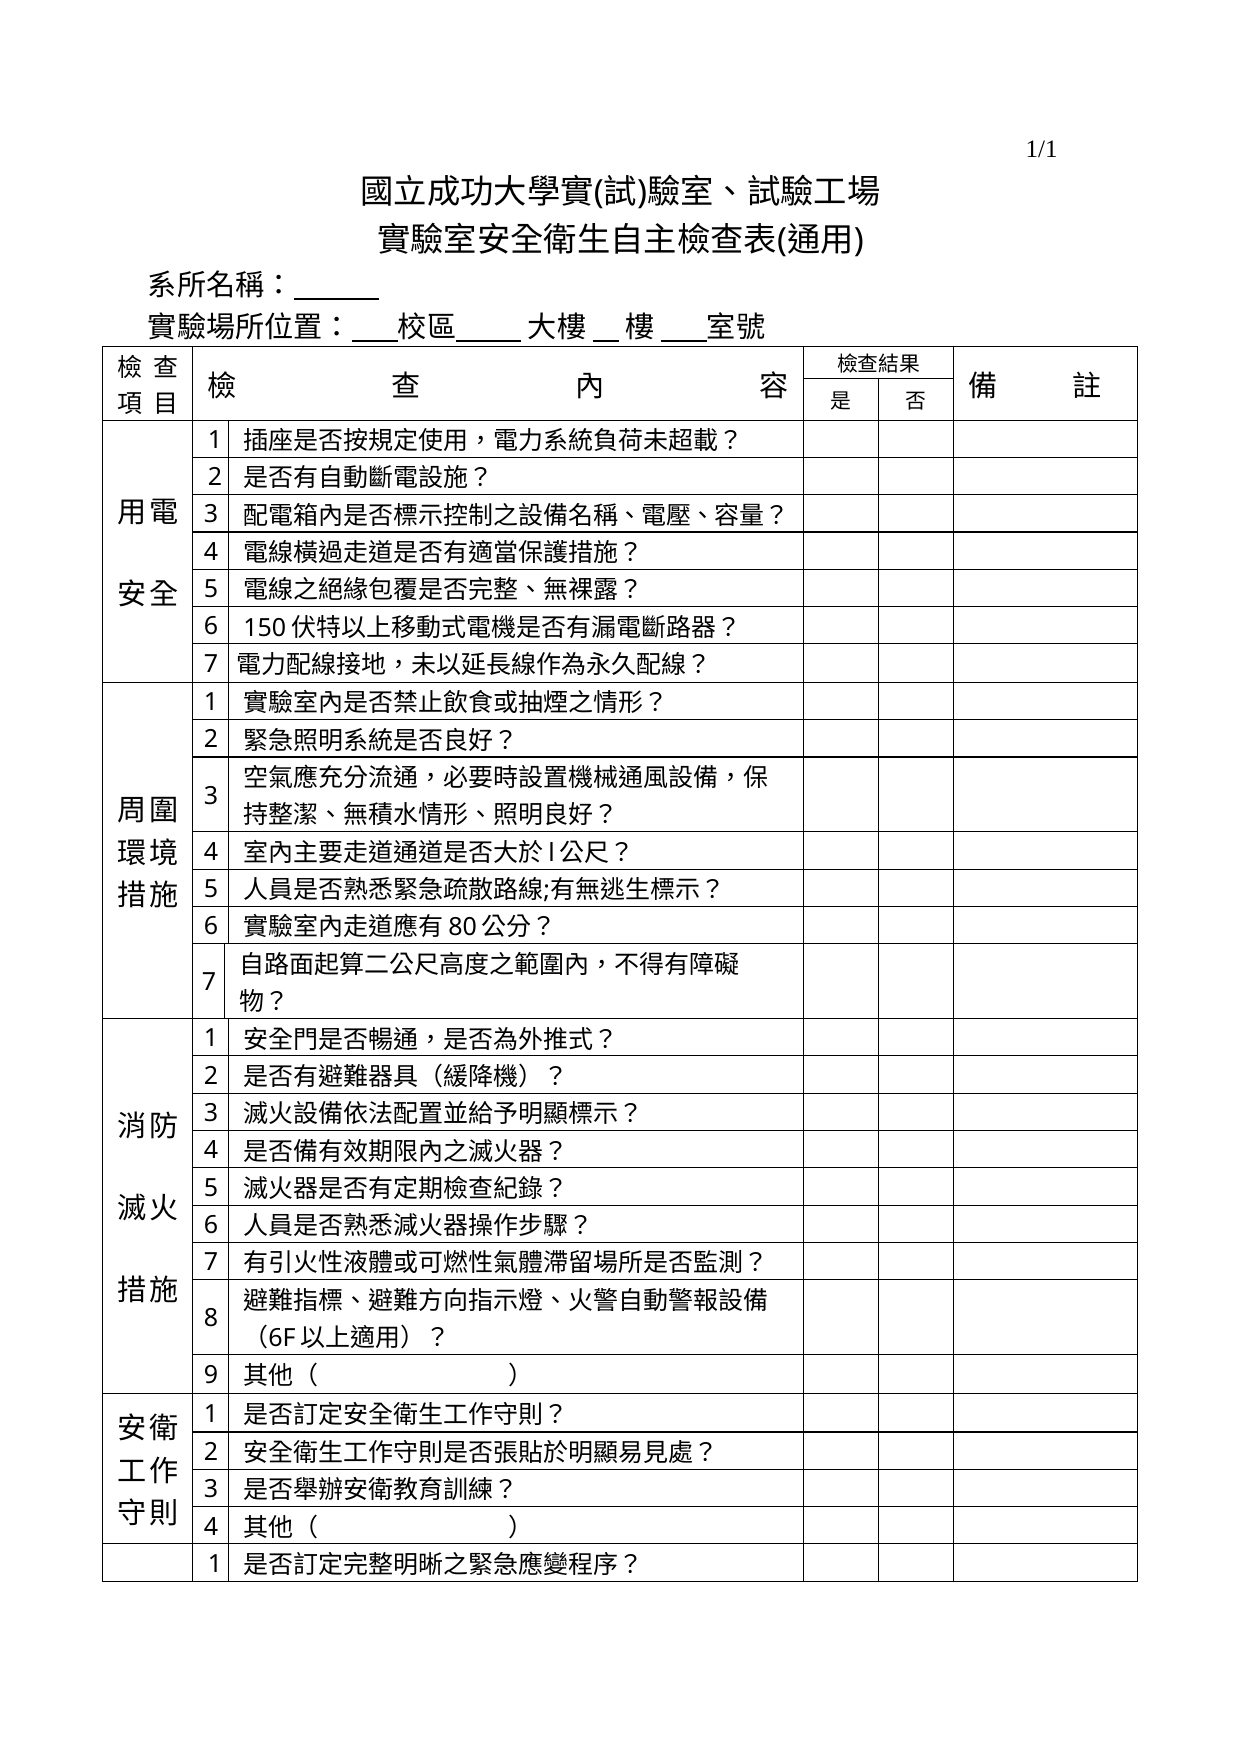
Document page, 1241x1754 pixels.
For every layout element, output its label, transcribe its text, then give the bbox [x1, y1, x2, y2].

table_cell [804, 832, 878, 868]
table_cell 1 [193, 1544, 228, 1581]
table_cell [879, 1019, 953, 1055]
table_cell [879, 495, 953, 531]
table_cell 其他（ ） [229, 1355, 803, 1393]
table_cell [804, 533, 878, 569]
table_cell [879, 870, 953, 906]
table_cell 7 [193, 1243, 228, 1279]
table_cell 配電箱內是否標示控制之設備名稱、電壓、容量？ [229, 495, 803, 531]
table_cell 緊急照明系統是否良好？ [229, 720, 803, 756]
table_cell [954, 907, 1137, 943]
table_cell [879, 907, 953, 943]
table_cell [879, 832, 953, 868]
table_cell [804, 944, 878, 1018]
table_cell [804, 607, 878, 643]
table_cell [879, 607, 953, 643]
table_cell [879, 1355, 953, 1393]
table_cell [879, 1280, 953, 1354]
table_cell [804, 1544, 878, 1581]
table_cell [804, 1394, 878, 1431]
table_cell [879, 1433, 953, 1469]
table_cell 電力配線接地，未以延長線作為永久配線？ [229, 644, 803, 682]
table_cell [804, 758, 878, 831]
table_cell 空氣應充分流通，必要時設置機械通風設備，保持整潔、無積水情形、照明良好？ [229, 758, 803, 831]
text 系所名稱： [148, 261, 1092, 304]
table_cell 5 [193, 1168, 228, 1204]
table_cell 電線之絕緣包覆是否完整、無裸露？ [229, 570, 803, 606]
table_cell [879, 1131, 953, 1167]
table_cell [954, 1131, 1137, 1167]
table_cell [879, 458, 953, 494]
table_cell [954, 1243, 1137, 1279]
table_cell 3 [193, 1470, 228, 1506]
table_cell [954, 458, 1137, 494]
table_cell [804, 907, 878, 943]
table_header 檢查結果 [804, 347, 953, 378]
table_cell 消防 滅火 措施 [103, 1019, 192, 1393]
table_cell 避難指標、避難方向指示燈、火警自動警報設備（6F以上適用）？ [229, 1280, 803, 1354]
table_cell [804, 1168, 878, 1204]
text 實驗場所位置： 校區 大樓 樓 室號 [148, 304, 1092, 346]
table_cell 4 [193, 533, 228, 569]
table_cell [804, 570, 878, 606]
table_cell 6 [193, 1206, 228, 1242]
table_cell 滅火設備依法配置並給予明顯標示？ [229, 1094, 803, 1130]
table_cell [804, 870, 878, 906]
table_cell [879, 1507, 953, 1543]
text 實驗室安全衛生自主檢查表(通用) [148, 213, 1092, 261]
table_cell [879, 1094, 953, 1130]
table_cell [954, 644, 1137, 682]
table_cell [954, 1206, 1137, 1242]
table_cell 否 [879, 379, 953, 419]
table_cell 用電 安全 [103, 421, 192, 682]
table_cell 6 [193, 607, 228, 643]
table_cell [804, 1131, 878, 1167]
table_cell 滅火器是否有定期檢查紀錄？ [229, 1168, 803, 1204]
table_cell [804, 644, 878, 682]
table_cell 8 [193, 1280, 228, 1354]
table_cell [954, 683, 1137, 719]
table_cell [804, 1094, 878, 1130]
table_cell [804, 1019, 878, 1055]
table_cell 4 [193, 1131, 228, 1167]
table_cell [954, 1544, 1137, 1581]
table_cell [954, 758, 1137, 831]
table_cell [804, 1280, 878, 1354]
table_cell [804, 1056, 878, 1093]
table_cell [879, 421, 953, 457]
text 國立成功大學實(試)驗室、試驗工場 [148, 127, 1092, 213]
text 1/1 [1025, 134, 1070, 164]
table_cell [954, 570, 1137, 606]
table_cell [804, 1243, 878, 1279]
table_cell 3 [193, 495, 228, 531]
table_header 檢查內容 [193, 347, 803, 419]
table_cell [879, 720, 953, 756]
table_cell [954, 1056, 1137, 1093]
table_cell 1 [193, 1394, 228, 1431]
table_cell [954, 720, 1137, 756]
table_cell [954, 1019, 1137, 1055]
table_cell 周圍環境措施 [103, 683, 192, 1018]
table_cell [954, 832, 1137, 868]
table_cell 是 [804, 379, 878, 419]
table_cell 插座是否按規定使用，電力系統負荷未超載？ [229, 421, 803, 457]
table_cell 人員是否熟悉緊急疏散路線;有無逃生標示？ [229, 870, 803, 906]
table_cell 是否備有效期限內之滅火器？ [229, 1131, 803, 1167]
table_cell 2 [193, 458, 228, 494]
table_cell [879, 1394, 953, 1431]
table_cell 3 [193, 758, 228, 831]
table_cell [954, 1507, 1137, 1543]
table_cell 2 [193, 720, 228, 756]
table_cell [879, 1243, 953, 1279]
table_cell 1 [193, 683, 228, 719]
table_cell 5 [193, 870, 228, 906]
table_cell [879, 758, 953, 831]
table_cell [804, 421, 878, 457]
table_cell [804, 683, 878, 719]
table_cell [954, 1470, 1137, 1506]
table_cell [103, 1544, 192, 1581]
table_cell [954, 1355, 1137, 1393]
table_cell 1 [193, 421, 228, 457]
table_cell [804, 1507, 878, 1543]
table_cell [954, 1168, 1137, 1204]
table_cell [879, 1168, 953, 1204]
table_cell 4 [193, 832, 228, 868]
table_cell [954, 495, 1137, 531]
table_cell [804, 1355, 878, 1393]
table_cell 電線橫過走道是否有適當保護措施？ [229, 533, 803, 569]
table_cell 實驗室內是否禁止飲食或抽煙之情形？ [229, 683, 803, 719]
table_cell [954, 870, 1137, 906]
table_cell 2 [193, 1433, 228, 1469]
table_cell [879, 644, 953, 682]
table_cell [879, 1206, 953, 1242]
table_cell 150伏特以上移動式電機是否有漏電斷路器？ [229, 607, 803, 643]
table_cell 9 [193, 1355, 228, 1393]
table_cell [954, 1394, 1137, 1431]
table_cell [954, 944, 1137, 1018]
table_cell 實驗室內走道應有80公分？ [229, 907, 803, 943]
table_cell [879, 533, 953, 569]
table_cell [879, 1470, 953, 1506]
table_cell [879, 570, 953, 606]
table_cell [954, 1094, 1137, 1130]
table_cell [954, 421, 1137, 457]
table_cell 5 [193, 570, 228, 606]
table_cell 是否訂定完整明晰之緊急應變程序？ [229, 1544, 803, 1581]
table_cell 安全門是否暢通，是否為外推式？ [229, 1019, 803, 1055]
table_cell 7 [193, 944, 224, 1018]
table_cell 是否有避難器具（緩降機）？ [229, 1056, 803, 1093]
table_cell 4 [193, 1507, 228, 1543]
table_cell 7 [193, 644, 228, 682]
table_cell 安衛工作守則 [103, 1394, 192, 1543]
table_cell 自路面起算二公尺高度之範圍內，不得有障礙物？ [225, 944, 803, 1018]
table_cell [879, 1056, 953, 1093]
table_cell [879, 944, 953, 1018]
table_cell [804, 720, 878, 756]
table_cell 3 [193, 1094, 228, 1130]
table_cell [954, 1433, 1137, 1469]
table_cell 是否舉辦安衛教育訓練？ [229, 1470, 803, 1506]
table_cell [804, 1433, 878, 1469]
table_cell 其他（ ） [229, 1507, 803, 1543]
table_cell 安全衛生工作守則是否張貼於明顯易見處？ [229, 1433, 803, 1469]
table_cell [879, 1544, 953, 1581]
table_cell 人員是否熟悉減火器操作步驟？ [229, 1206, 803, 1242]
table_cell [804, 1470, 878, 1506]
table_cell 室內主要走道通道是否大於l公尺？ [229, 832, 803, 868]
table_cell 1 [193, 1019, 228, 1055]
table_cell [804, 495, 878, 531]
table_cell [954, 607, 1137, 643]
table_cell [954, 533, 1137, 569]
table_cell 是否訂定安全衛生工作守則？ [229, 1394, 803, 1431]
table_cell 2 [193, 1056, 228, 1093]
table_header 檢查項目 [103, 347, 192, 419]
table_cell 有引火性液體或可燃性氣體滯留場所是否監測？ [229, 1243, 803, 1279]
table_cell 6 [193, 907, 228, 943]
table_cell 是否有自動斷電設施？ [229, 458, 803, 494]
table_header 備 註 [954, 347, 1137, 419]
table_cell [804, 458, 878, 494]
table_cell [879, 683, 953, 719]
table_cell [804, 1206, 878, 1242]
table_cell [954, 1280, 1137, 1354]
